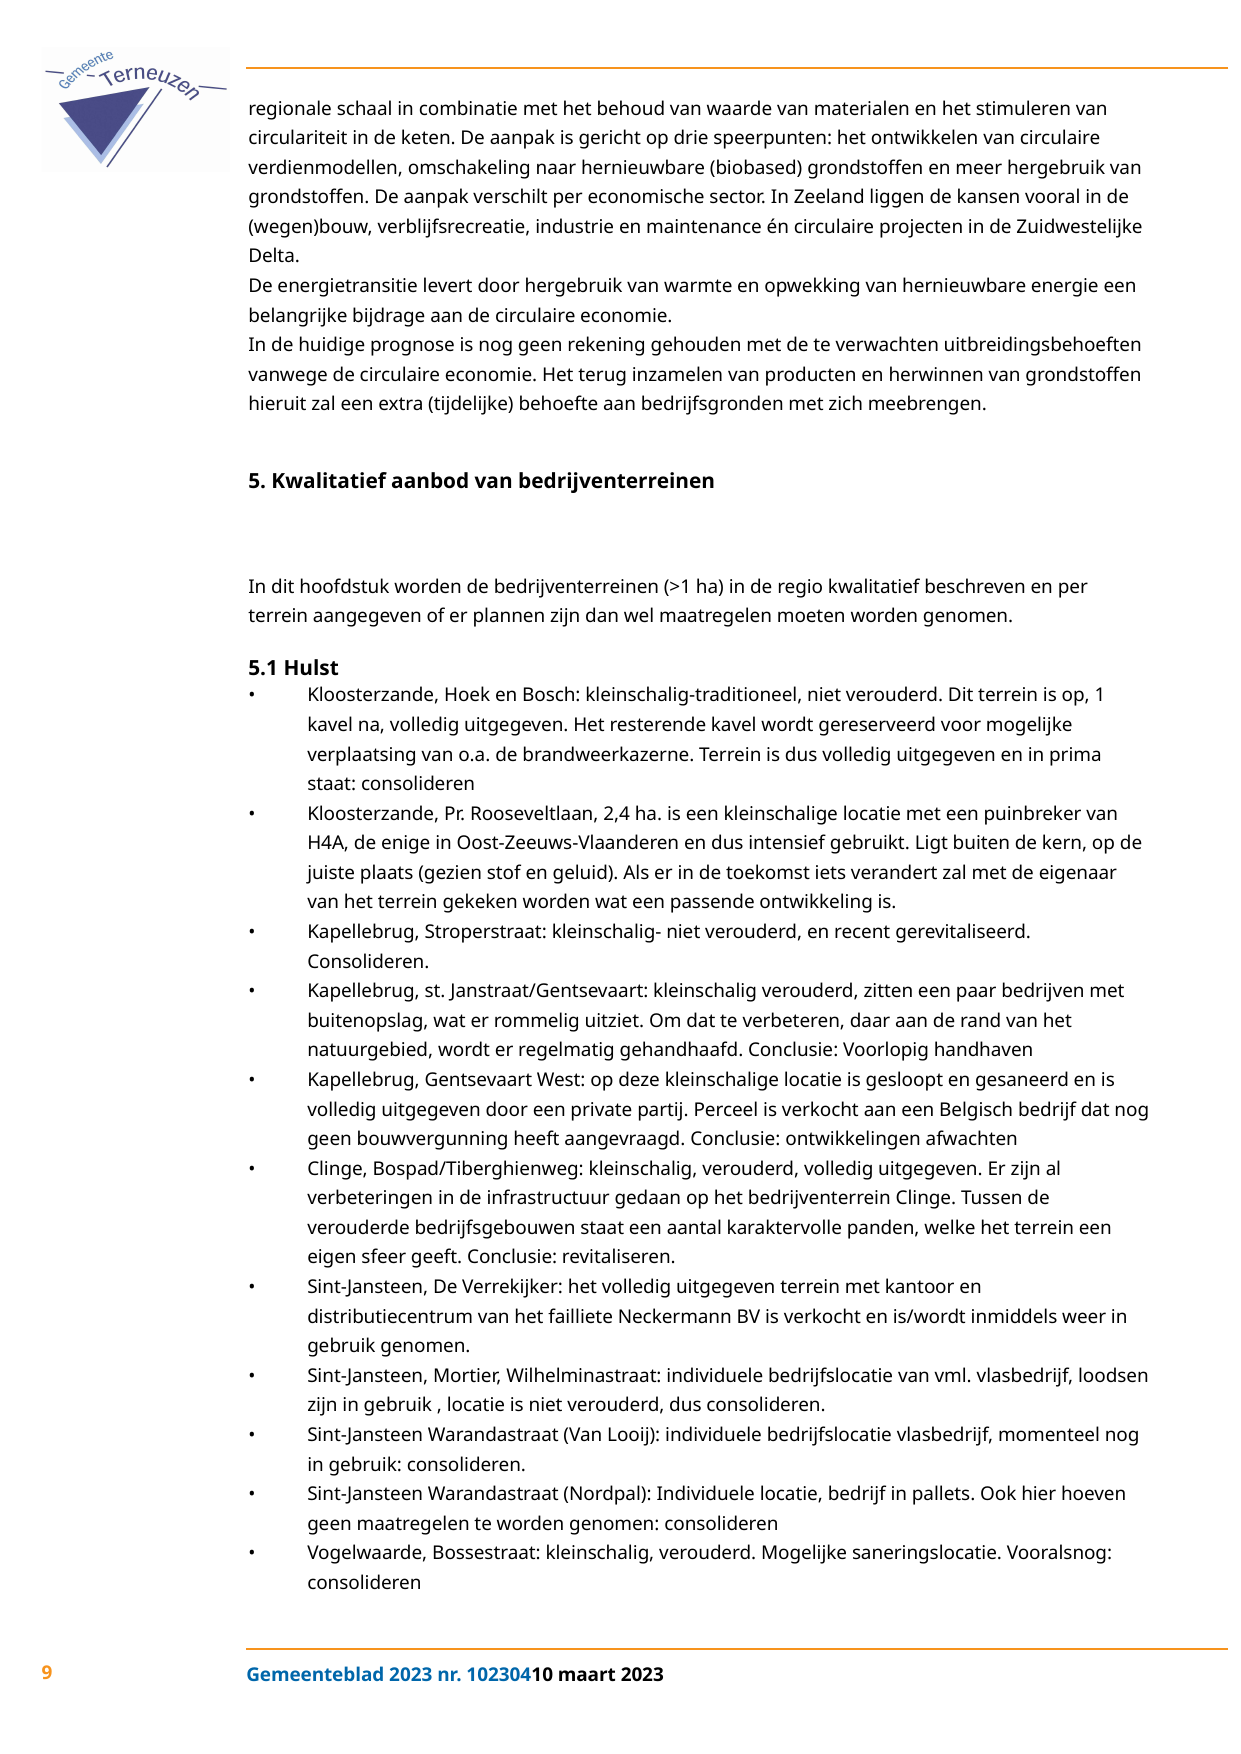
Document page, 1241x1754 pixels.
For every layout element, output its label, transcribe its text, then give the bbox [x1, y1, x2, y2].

list Kapellebrug, Stroperstraat: kleinschalig- niet verouderd, en recent gerevitaliseerd. Consolideren. [248, 918, 1152, 973]
text In de huidige prognose is nog geen rekening gehouden met de te verwachten uitbreidingsbehoeften vanwege de circulaire economie. Het terug inzamelen van producten en herwinnen van grondstoffen hieruit zal een extra (tijdelijke) behoefte aan bedrijfsgronden met zich meebrengen. [248, 331, 1152, 416]
list Kapellebrug, Gentsevaart West: op deze kleinschalige locatie is gesloopt en gesaneerd en is volledig uitgegeven door een private partij. Perceel is verkocht aan een Belgisch bedrijf dat nog geen bouwvergunning heeft aangevraagd. Conclusie: ontwikkelingen afwachten [248, 1066, 1152, 1151]
text De energietransitie levert door hergebruik van warmte en opwekking van hernieuwbare energie een belangrijke bijdrage aan de circulaire economie. [248, 272, 1152, 328]
list Sint-Jansteen, Mortier, Wilhelminastraat: individuele bedrijfslocatie van vml. vlasbedrijf, loodsen zijn in gebruik , locatie is niet verouderd, dus consolideren. [248, 1362, 1152, 1417]
list Sint-Jansteen, De Verrekijker: het volledig uitgegeven terrein met kantoor en distributiecentrum van het failliete Neckermann BV is verkocht en is/wordt inmiddels weer in gebruik genomen. [248, 1273, 1152, 1358]
list Sint-Jansteen Warandastraat (Van Looij): individuele bedrijfslocatie vlasbedrijf, momenteel nog in gebruik: consolideren. [248, 1421, 1152, 1476]
list Clinge, Bospad/Tiberghienweg: kleinschalig, verouderd, volledig uitgegeven. Er zijn al verbeteringen in de infrastructuur gedaan op het bedrijventerrein Clinge. Tussen de verouderde bedrijfsgebouwen staat een aantal karaktervolle panden, welke het terrein een eigen sfeer geeft. Conclusie: revitaliseren. [248, 1155, 1152, 1269]
text regionale schaal in combinatie met het behoud van waarde van materialen en het stimuleren van circulariteit in de keten. De aanpak is gericht op drie speerpunten: het ontwikkelen van circulaire verdienmodellen, omschakeling naar hernieuwbare (biobased) grondstoffen en meer hergebruik van grondstoffen. De aanpak verschilt per economische sector. In Zeeland liggen de kansen vooral in de (wegen)bouw, verblijfsrecreatie, industrie en maintenance én circulaire projecten in de Zuidwestelijke Delta. [248, 95, 1152, 268]
text In dit hoofdstuk worden de bedrijventerreinen (>1 ha) in de regio kwalitatief beschreven en per terrein aangegeven of er plannen zijn dan wel maatregelen moeten worden genomen. [248, 573, 1152, 628]
text 5.1 Hulst [248, 653, 1152, 682]
list Vogelwaarde, Bossestraat: kleinschalig, verouderd. Mogelijke saneringslocatie. Vooralsnog: consolideren [248, 1539, 1152, 1595]
text 5. Kwalitatief aanbod van bedrijventerreinen [248, 466, 1152, 494]
list Sint-Jansteen Warandastraat (Nordpal): Individuele locatie, bedrijf in pallets. Ook hier hoeven geen maatregelen te worden genomen: consolideren [248, 1480, 1152, 1536]
picture [41, 47, 231, 172]
list Kloosterzande, Hoek en Bosch: kleinschalig-traditioneel, niet verouderd. Dit terrein is op, 1 kavel na, volledig uitgegeven. Het resterende kavel wordt gereserveerd voor mogelijke verplaatsing van o.a. de brandweerkazerne. Terrein is dus volledig uitgegeven en in prima staat: consolideren [248, 682, 1152, 796]
list Kapellebrug, st. Janstraat/Gentsevaart: kleinschalig verouderd, zitten een paar bedrijven met buitenopslag, wat er rommelig uitziet. Om dat te verbeteren, daar aan de rand van het natuurgebied, wordt er regelmatig gehandhaafd. Conclusie: Voorlopig handhaven [248, 977, 1152, 1062]
list Kloosterzande, Pr. Rooseveltlaan, 2,4 ha. is een kleinschalige locatie met een puinbreker van H4A, de enige in Oost-Zeeuws-Vlaanderen en dus intensief gebruikt. Ligt buiten de kern, op de juiste plaats (gezien stof en geluid). Als er in de toekomst iets verandert zal met de eigenaar van het terrein gekeken worden wat een passende ontwikkeling is. [248, 800, 1152, 914]
